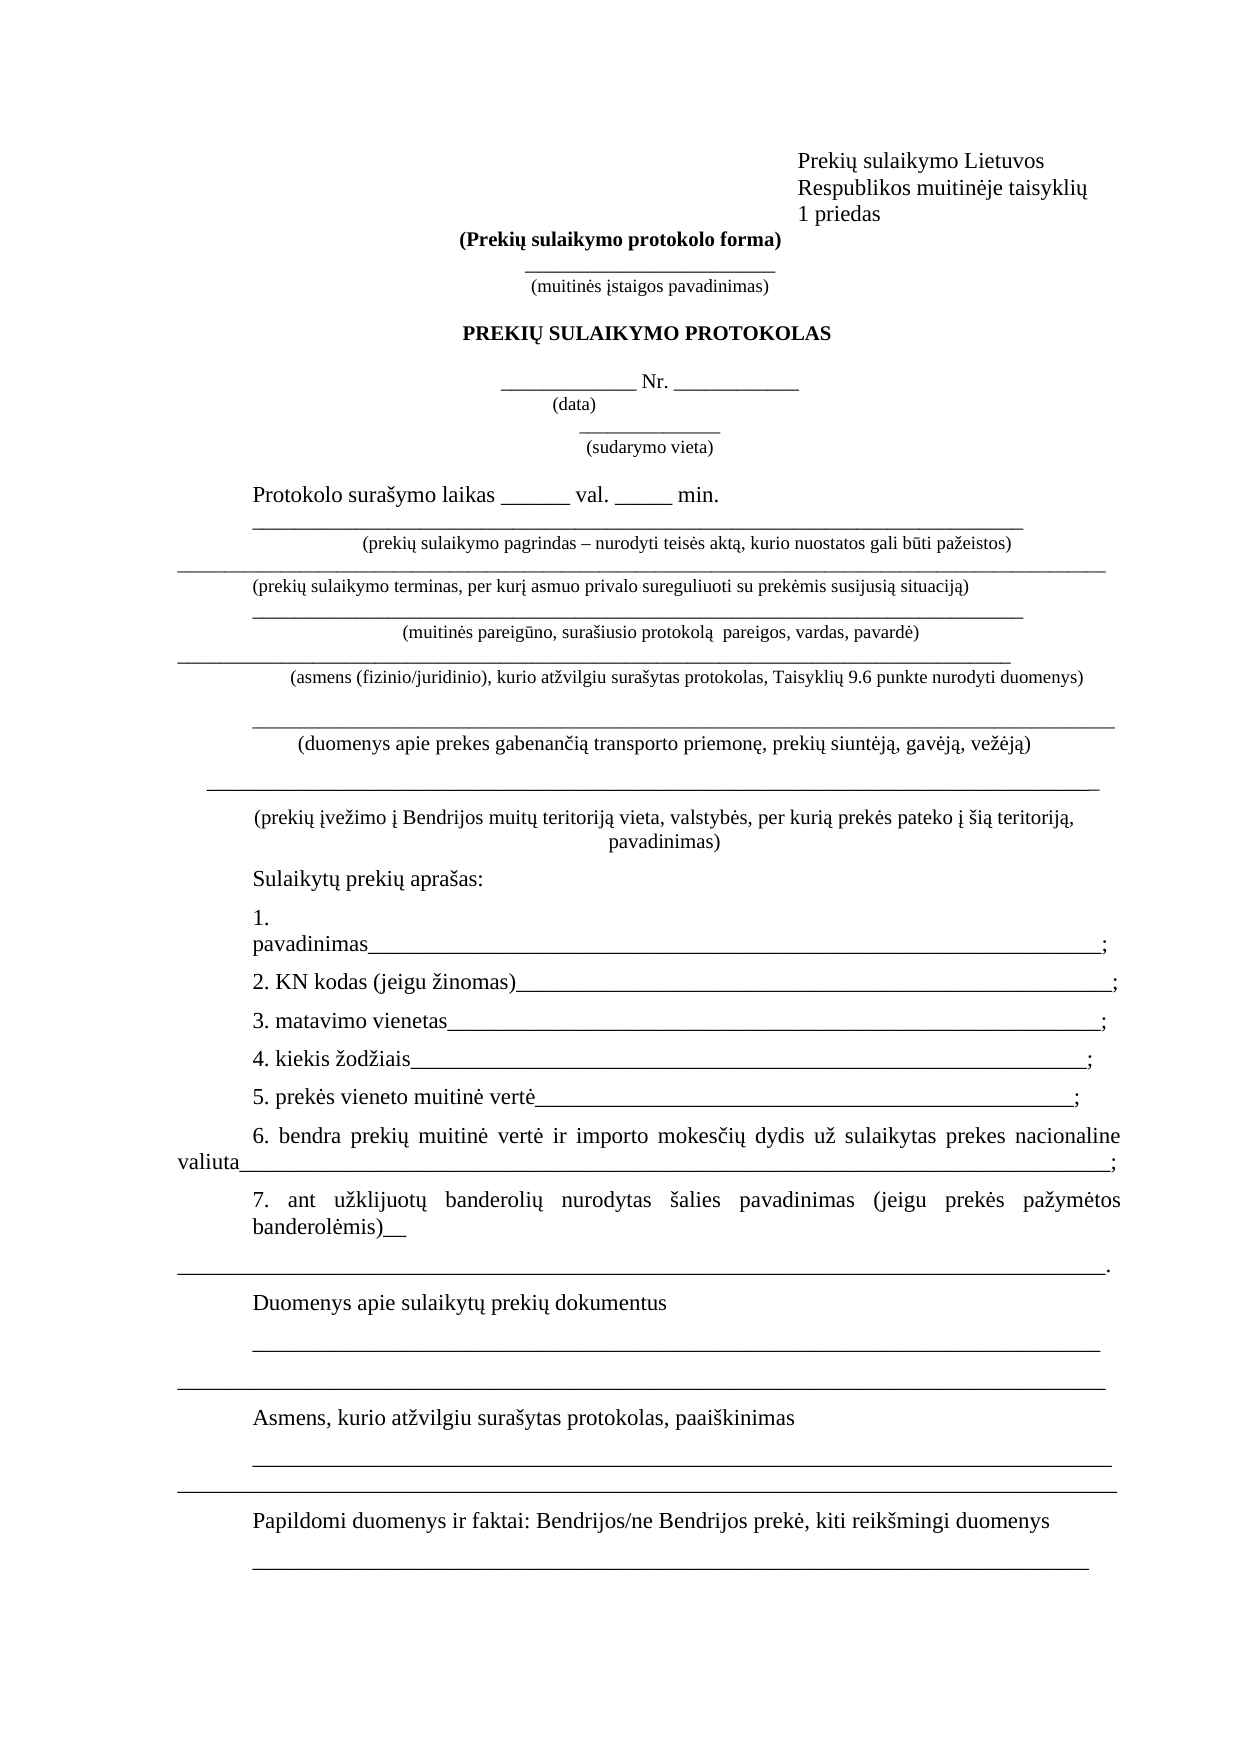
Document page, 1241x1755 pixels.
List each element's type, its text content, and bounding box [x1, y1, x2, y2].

text Papildomi duomenys ir faktai: Bendrijos/ne Bendrijos prekė, kiti reikšmingi duomenys [177, 1507, 1122, 1534]
text __________________________________________________________________________ [177, 596, 1122, 621]
text ______________________________________________________________________________ [207, 767, 1122, 793]
text PREKIŲ SULAIKYMO PROTOKOLAS [177, 320, 1122, 344]
text (Prekių sulaikymo protokolo forma) [177, 227, 1063, 251]
text (prekių sulaikymo pagrindas – nurodyti teisės aktą, kurio nuostatos gali būti pažeistos) [177, 532, 1122, 553]
text ___________________________________________________________________________________________________ [177, 553, 1122, 575]
text _____________________________________________________________________________________________________________________________________________________________ [177, 1443, 1122, 1495]
text _________________________________________________________________________ [177, 1546, 1122, 1572]
text (prekių įvežimo į Bendrijos muitų teritoriją vieta, valstybės, per kurią prekės pateko į šią teritoriją, pavadinimas) [207, 805, 1122, 853]
text Protokolo surašymo laikas ______ val. _____ min. [177, 481, 1122, 508]
text (muitinės pareigūno, surašiusio protokolą pareigos, vardas, pavardė) [327, 621, 1122, 642]
text __________________________________________________________________________ [177, 1328, 1122, 1354]
text 7. ant užklijuotų banderolių nurodytas šalies pavadinimas (jeigu prekės pažymėtos banderolėmis)__ [252, 1186, 1122, 1239]
text 1 priedas [797, 200, 1122, 227]
text (data) [177, 393, 1122, 414]
text Respublikos muitinėje taisyklių [797, 174, 1122, 200]
text 1. pavadinimas________________________________________________________________; [252, 904, 1122, 956]
text _______________ [177, 414, 1122, 436]
text ________________________________________________________________________________ [177, 642, 1122, 666]
text (prekių sulaikymo terminas, per kurį asmuo privalo sureguliuoti su prekėmis susijusią situaciją) [177, 575, 1122, 596]
text ________________________ [177, 251, 1122, 275]
text 5. prekės vieneto muitinė vertė_______________________________________________; [252, 1083, 1122, 1110]
text Asmens, kurio atžvilgiu surašytas protokolas, paaiškinimas [177, 1404, 1122, 1431]
text (duomenys apie prekes gabenančią transporto priemonę, prekių siuntėją, gavėją, vežėją) [207, 731, 1122, 755]
text Sulaikytų prekių aprašas: [177, 865, 1122, 892]
text __________________________________________________________________________ [177, 508, 1122, 532]
text 4. kiekis žodžiais___________________________________________________________; [252, 1045, 1122, 1071]
text _________________________________________________________________________________. [177, 1251, 1122, 1277]
text 6. bendra prekių muitinė vertė ir importo mokesčių dydis už sulaikytas prekes nacionaline valiuta____________________________________________________________________________; [177, 1122, 1122, 1174]
text _____________ Nr. ____________ [177, 368, 1122, 393]
text 3. matavimo vienetas_________________________________________________________; [252, 1007, 1122, 1033]
text Duomenys apie sulaikytų prekių dokumentus [177, 1289, 1122, 1316]
text (muitinės įstaigos pavadinimas) [177, 275, 1122, 296]
text (asmens (fizinio/juridinio), kurio atžvilgiu surašytas protokolas, Taisyklių 9.6 punkte nurodyti duomenys) [177, 666, 1122, 688]
text 2. KN kodas (jeigu žinomas)____________________________________________________; [252, 968, 1122, 995]
text ____________________________________________________________________________________________ [177, 709, 1122, 731]
text Prekių sulaikymo Lietuvos [797, 148, 1122, 174]
text _________________________________________________________________________________ [177, 1366, 1122, 1392]
text (sudarymo vieta) [177, 436, 1122, 457]
